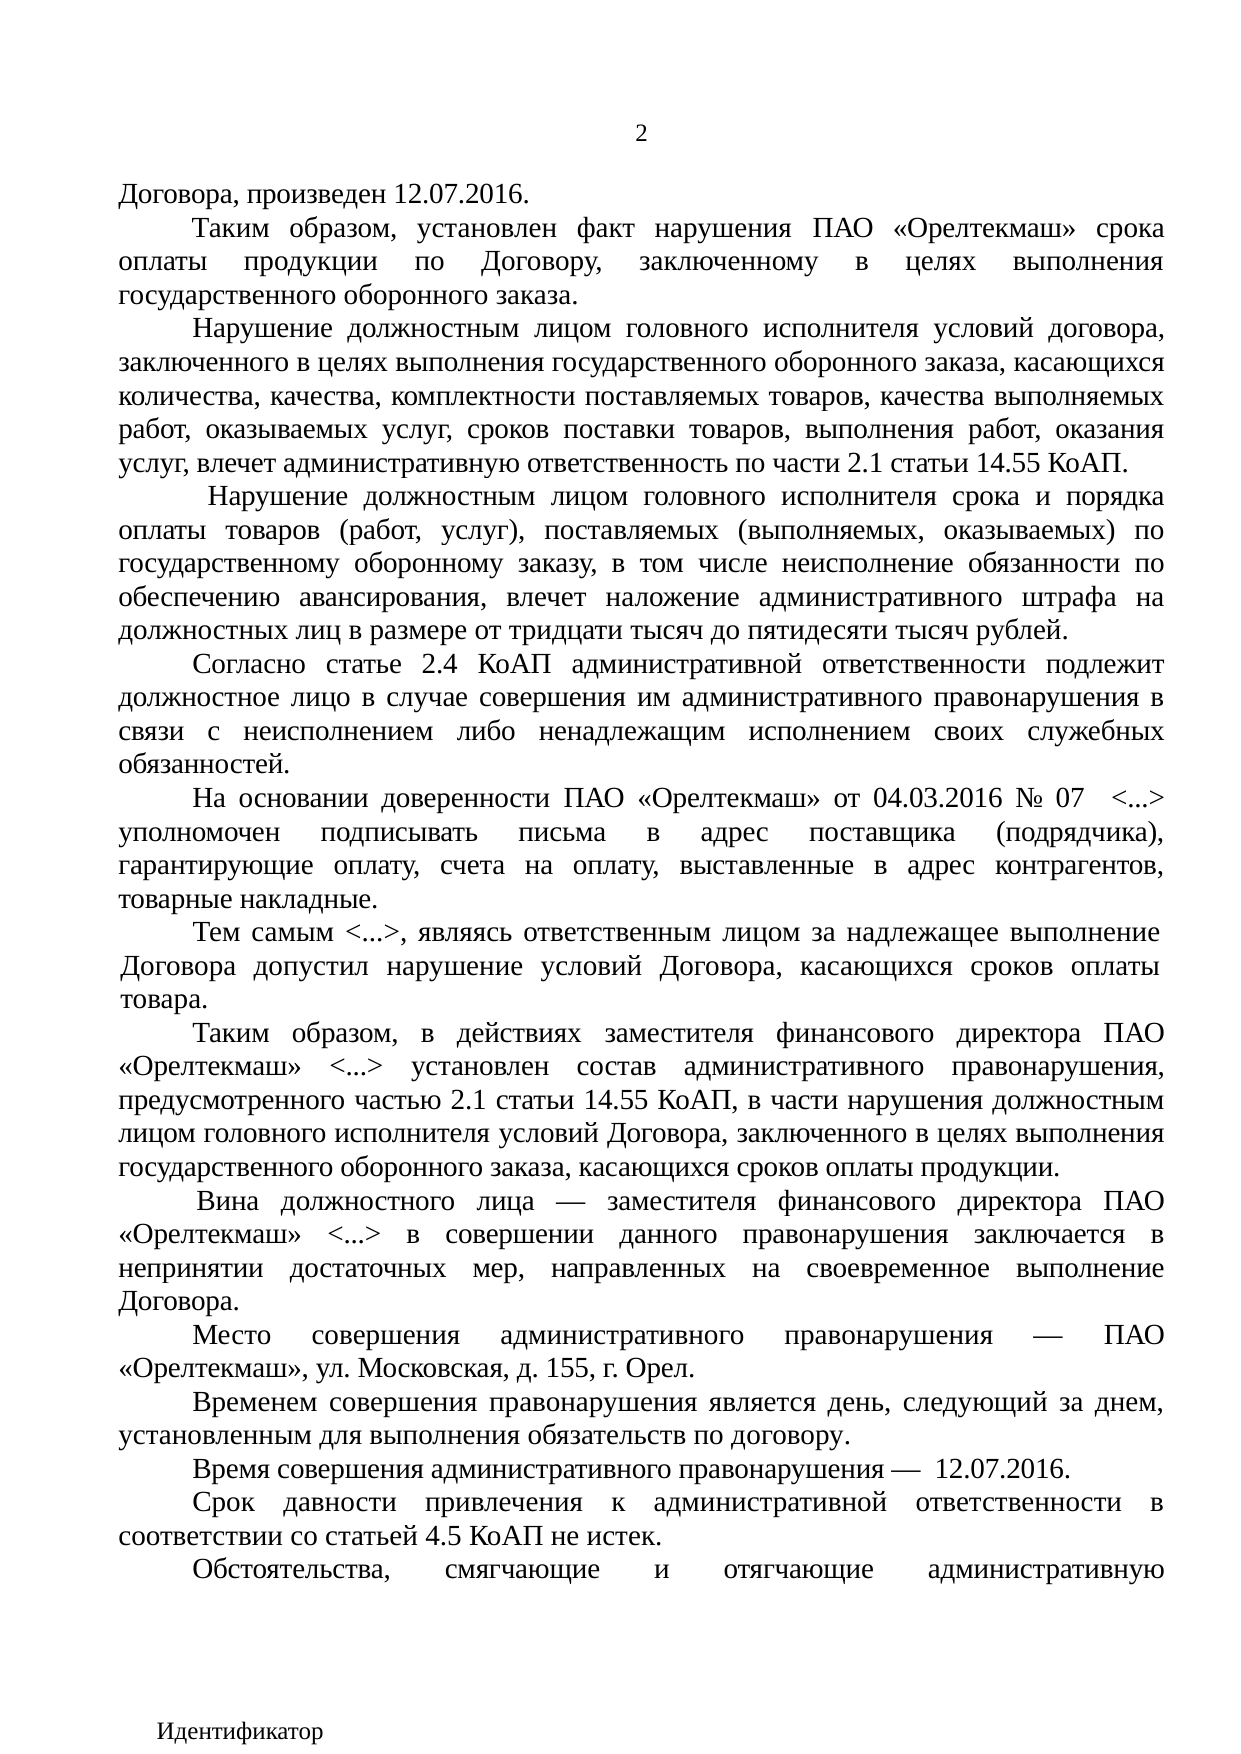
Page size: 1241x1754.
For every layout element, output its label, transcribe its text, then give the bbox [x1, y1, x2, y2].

text Вина должностного лица — заместителя финансового директора ПАО «Орелтекмаш» <...> в совершении данного правонарушения заключается в непринятии достаточных мер, направленных на своевременное выполнение Договора. [118, 1183, 1165, 1317]
text Нарушение должностным лицом головного исполнителя условий договора, заключенного в целях выполнения государственного оборонного заказа, касающихся количества, качества, комплектности поставляемых товаров, качества выполняемых работ, оказываемых услуг, сроков поставки товаров, выполнения работ, оказания услуг, влечет административную ответственность по части 2.1 статьи 14.55 КоАП. [118, 311, 1165, 478]
text Договора, произведен 12.07.2016. [118, 176, 1165, 210]
text Таким образом, в действиях заместителя финансового директора ПАО «Орелтекмаш» <...> установлен состав административного правонарушения, предусмотренного частью 2.1 статьи 14.55 КоАП, в части нарушения должностным лицом головного исполнителя условий Договора, заключенного в целях выполнения государственного оборонного заказа, касающихся сроков оплаты продукции. [118, 1015, 1165, 1183]
text Временем совершения правонарушения является день, следующий за днем, установленным для выполнения обязательств по договору. [118, 1384, 1165, 1451]
text Обстоятельства, смягчающие и отягчающие административную [118, 1552, 1165, 1585]
text Время совершения административного правонарушения — 12.07.2016. [118, 1451, 1165, 1484]
text Место совершения административного правонарушения — ПАО «Орелтекмаш», ул. Московская, д. 155, г. Орел. [118, 1317, 1165, 1384]
text Таким образом, установлен факт нарушения ПАО «Орелтекмаш» срока оплаты продукции по Договору, заключенному в целях выполнения государственного оборонного заказа. [118, 210, 1165, 311]
text На основании доверенности ПАО «Орелтекмаш» от 04.03.2016 № 07 <...> уполномочен подписывать письма в адрес поставщика (подрядчика), гарантирующие оплату, счета на оплату, выставленные в адрес контрагентов, товарные накладные. [118, 780, 1165, 914]
text Тем самым <...>, являясь ответственным лицом за надлежащее выполнение Договора допустил нарушение условий Договора, касающихся сроков оплаты товара. [120, 914, 1161, 1015]
text Согласно статье 2.4 КоАП административной ответственности подлежит должностное лицо в случае совершения им административного правонарушения в связи с неисполнением либо ненадлежащим исполнением своих служебных обязанностей. [118, 646, 1165, 780]
text Нарушение должностным лицом головного исполнителя срока и порядка оплаты товаров (работ, услуг), поставляемых (выполняемых, оказываемых) по государственному оборонному заказу, в том числе неисполнение обязанности по обеспечению авансирования, влечет наложение административного штрафа на должностных лиц в размере от тридцати тысяч до пятидесяти тысяч рублей. [118, 478, 1165, 646]
text Срок давности привлечения к административной ответственности в соответствии со статьей 4.5 КоАП не истек. [118, 1484, 1165, 1552]
